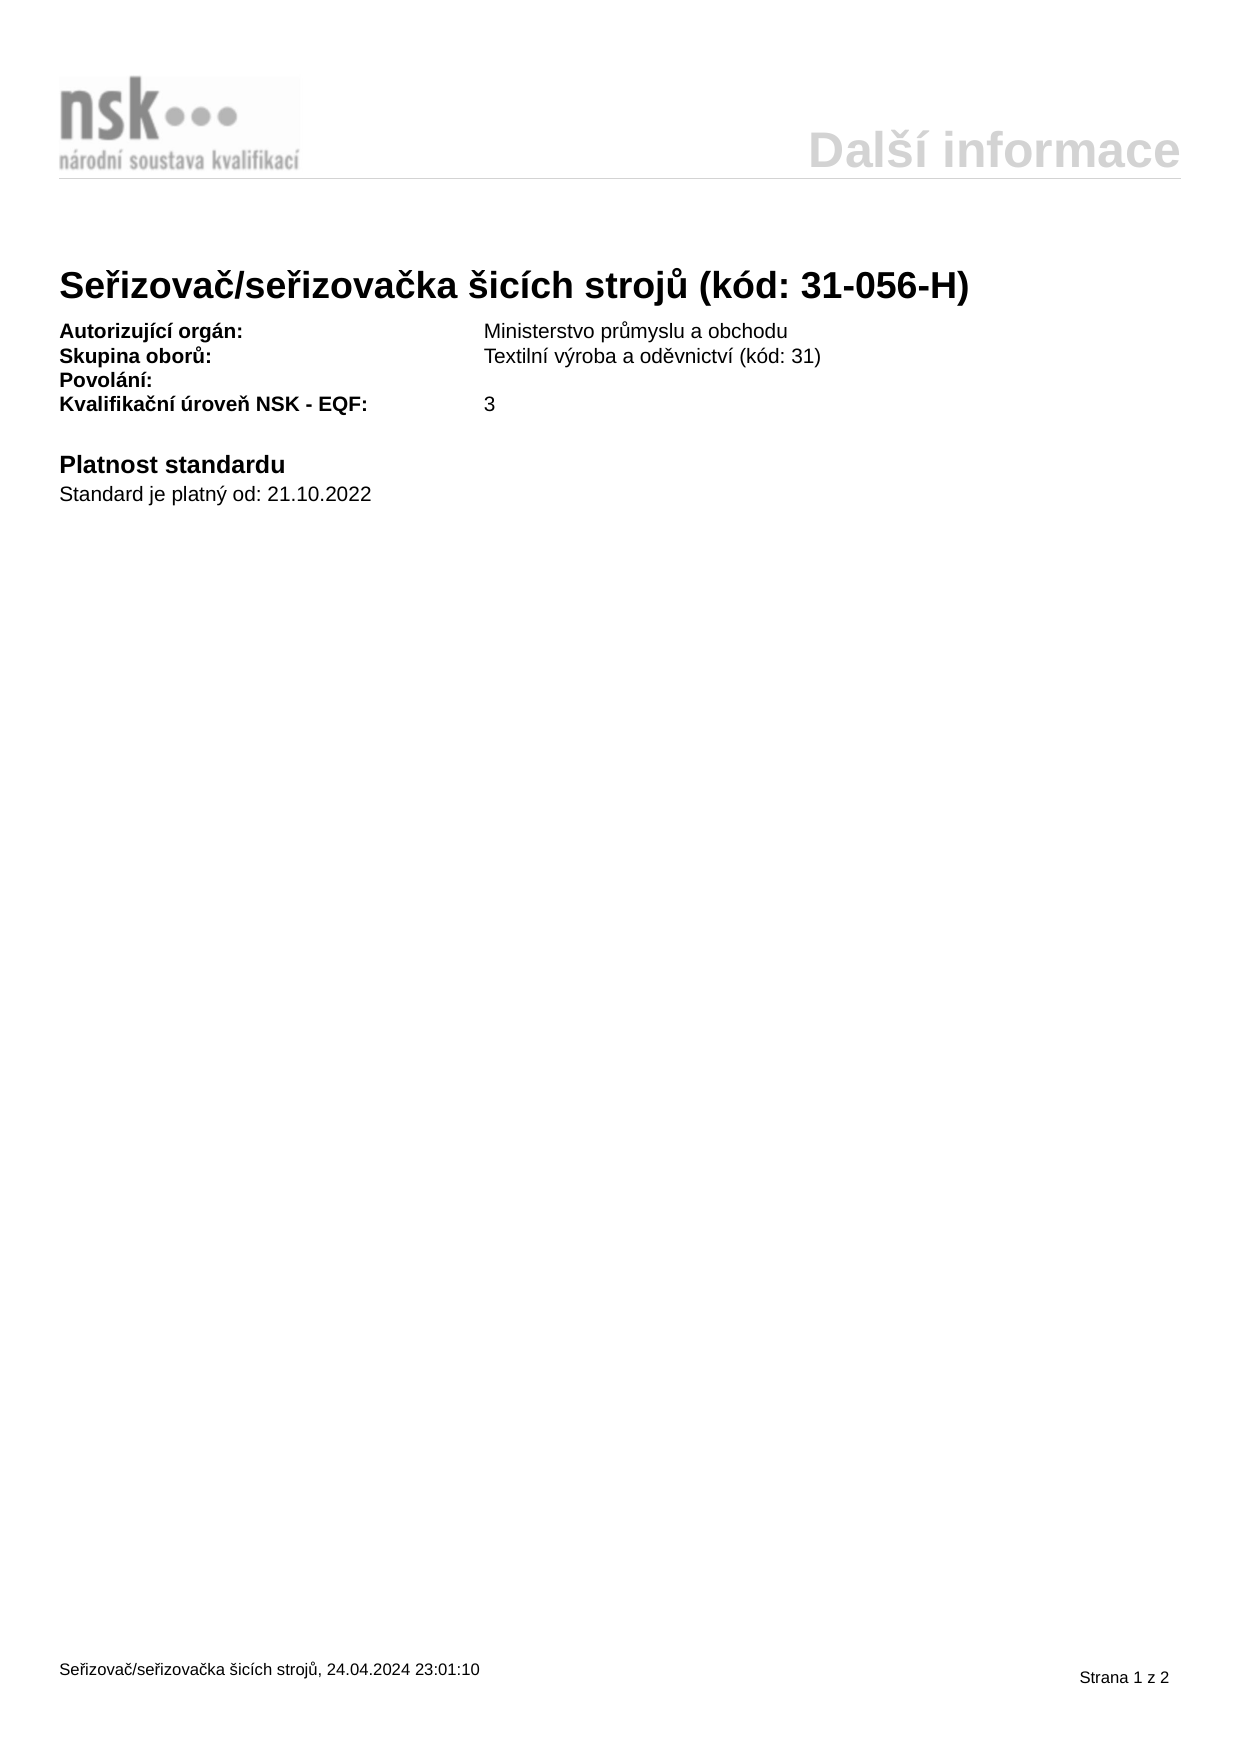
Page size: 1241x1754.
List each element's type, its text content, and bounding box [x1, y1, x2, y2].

table_cell [862, 196, 1169, 224]
picture [58, 59, 621, 172]
table_cell Textilní výroba a oděvnictví (kód: 31) [484, 344, 1181, 368]
table_cell [626, 307, 862, 319]
table_cell [1169, 1106, 1181, 1383]
table_cell [862, 418, 1169, 446]
table_cell [1169, 418, 1181, 446]
table_cell [484, 196, 620, 224]
table_cell [1169, 506, 1181, 806]
table_cell [626, 806, 862, 1106]
table_cell [59, 1106, 483, 1383]
table_cell Standard je platný od: 21.10.2022 [59, 482, 1181, 506]
table_cell Platnost standardu [59, 446, 1181, 482]
table_cell [484, 1106, 620, 1383]
table_cell [620, 1106, 626, 1383]
table_cell [620, 368, 626, 392]
table_cell [620, 418, 626, 446]
table_cell Skupina oborů: [59, 344, 483, 368]
table_cell Strana 1 z 2 [862, 1660, 1169, 1696]
table_cell [626, 368, 862, 392]
table_cell [484, 418, 620, 446]
table_cell [1169, 806, 1181, 1106]
table_cell [862, 1384, 1169, 1659]
table_cell [59, 418, 483, 446]
table_cell [484, 368, 620, 392]
table_header [621, 59, 626, 172]
table_cell [862, 806, 1169, 1106]
table_cell [484, 506, 620, 806]
table_cell [626, 1384, 862, 1659]
table_cell 3 [484, 392, 1181, 417]
table_cell [59, 307, 483, 319]
table_cell [59, 172, 483, 178]
table_cell [484, 307, 620, 319]
table_cell [1169, 196, 1181, 224]
table_cell [620, 196, 626, 224]
table_header Další informace [626, 59, 1181, 178]
table_cell [620, 1384, 626, 1659]
table_cell [59, 806, 483, 1106]
table_cell Autorizující orgán: [59, 319, 483, 343]
table_cell [862, 1106, 1169, 1383]
table_cell [484, 806, 620, 1106]
table_cell [1169, 368, 1181, 392]
table_cell [1169, 1384, 1181, 1659]
table_cell Povolání: [59, 368, 483, 392]
table_cell [59, 196, 483, 224]
table_cell Seřizovač/seřizovačka šicích strojů, 24.04.2024 23:01:10 [59, 1660, 862, 1696]
table_cell [59, 179, 1181, 196]
table_cell [59, 1384, 483, 1659]
table_cell [620, 307, 626, 319]
table_cell [626, 418, 862, 446]
table_cell [626, 196, 862, 224]
table_cell [1169, 1660, 1181, 1696]
table_cell [1169, 307, 1181, 319]
table_cell Ministerstvo průmyslu a obchodu [484, 319, 1181, 344]
table_cell [862, 506, 1169, 806]
table_cell [484, 1384, 620, 1659]
table_cell Seřizovač/seřizovačka šicích strojů (kód: 31-056-H) [59, 224, 1181, 307]
table_cell [626, 506, 862, 806]
table_cell [862, 307, 1169, 319]
table_cell [626, 1106, 862, 1383]
table_cell [484, 172, 620, 178]
table_cell [620, 806, 626, 1106]
table_cell [59, 506, 483, 806]
table_cell [862, 368, 1169, 392]
table_cell [620, 506, 626, 806]
table_cell Kvalifikační úroveň NSK - EQF: [59, 392, 483, 416]
